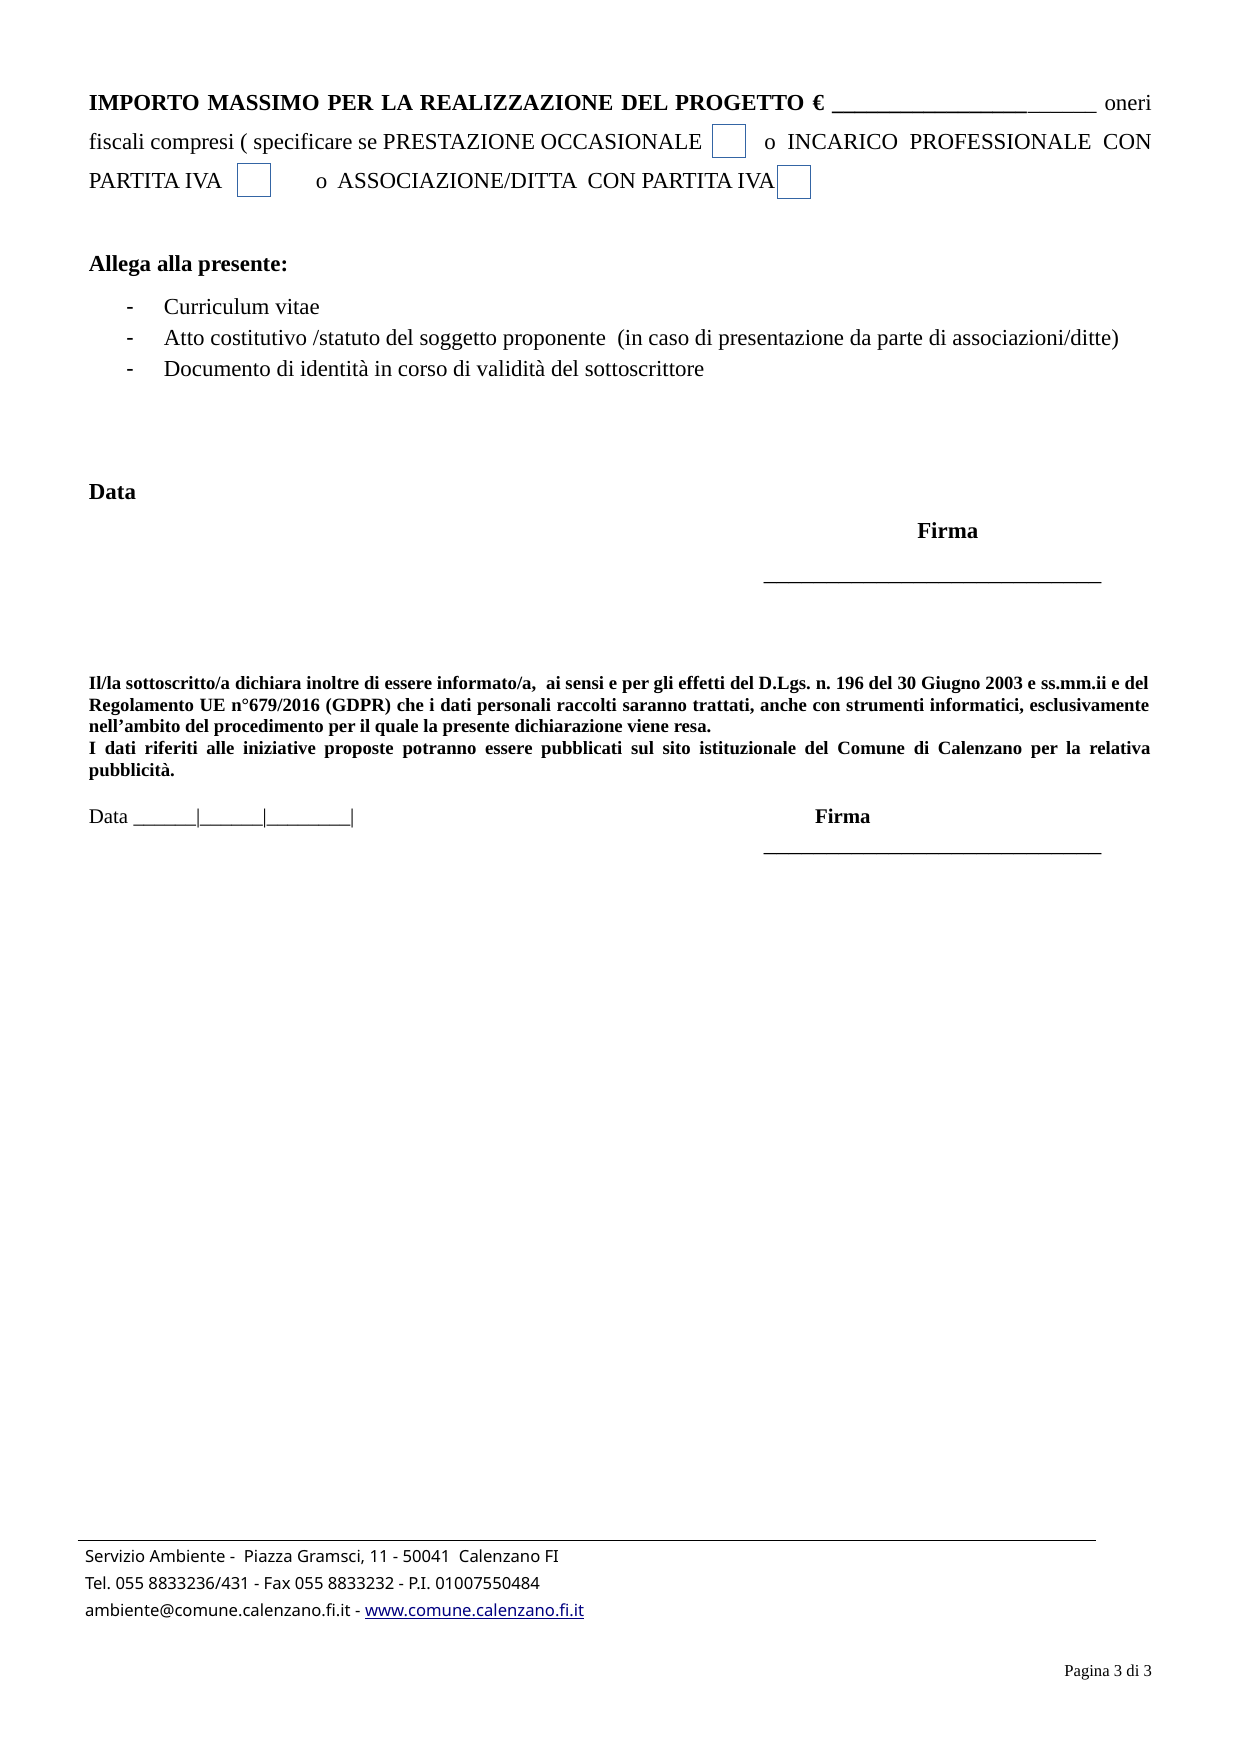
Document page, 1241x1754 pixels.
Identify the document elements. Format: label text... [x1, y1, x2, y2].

text Data [89, 478, 1152, 504]
list Curriculum vitae [126, 290, 1152, 321]
text Firma [89, 517, 1152, 544]
text Il/la sottoscritto/a dichiara inoltre di essere informato/a, ai sensi e per gli effetti del D.Lgs. n. 196 del 30 Giugno 2003 e ss.mm.ii e del Regolamento UE n°679/2016 (GDPR) che i dati personali raccolti saranno trattati, anche con strumenti informatici, esclusivamente nell’ambito del procedimento per il quale la presente dichiarazione viene resa. [89, 672, 1152, 737]
text I dati riferiti alle iniziative proposte potranno essere pubblicati sul sito istituzionale del Comune di Calenzano per la relativa pubblicità. [89, 737, 1152, 780]
text Allega alla presente: [89, 250, 1152, 277]
text IMPORTO MASSIMO PER LA REALIZZAZIONE DEL PROGETTO € _______________________ oneri fiscali compresi ( specificare se PRESTAZIONE OCCASIONALE o INCARICO PROFESSIONALE CON PARTITA IVA o ASSOCIAZIONE/DITTA CON PARTITA IVA [89, 89, 1152, 194]
list Documento di identità in corso di validità del sottoscrittore [126, 352, 1152, 383]
text ___________________________ [764, 828, 1152, 857]
text Data ______|______|________| Firma [89, 804, 1152, 828]
text ___________________________ [764, 557, 1152, 586]
list Atto costitutivo /statuto del soggetto proponente (in caso di presentazione da parte di associazioni/ditte) [126, 321, 1152, 352]
